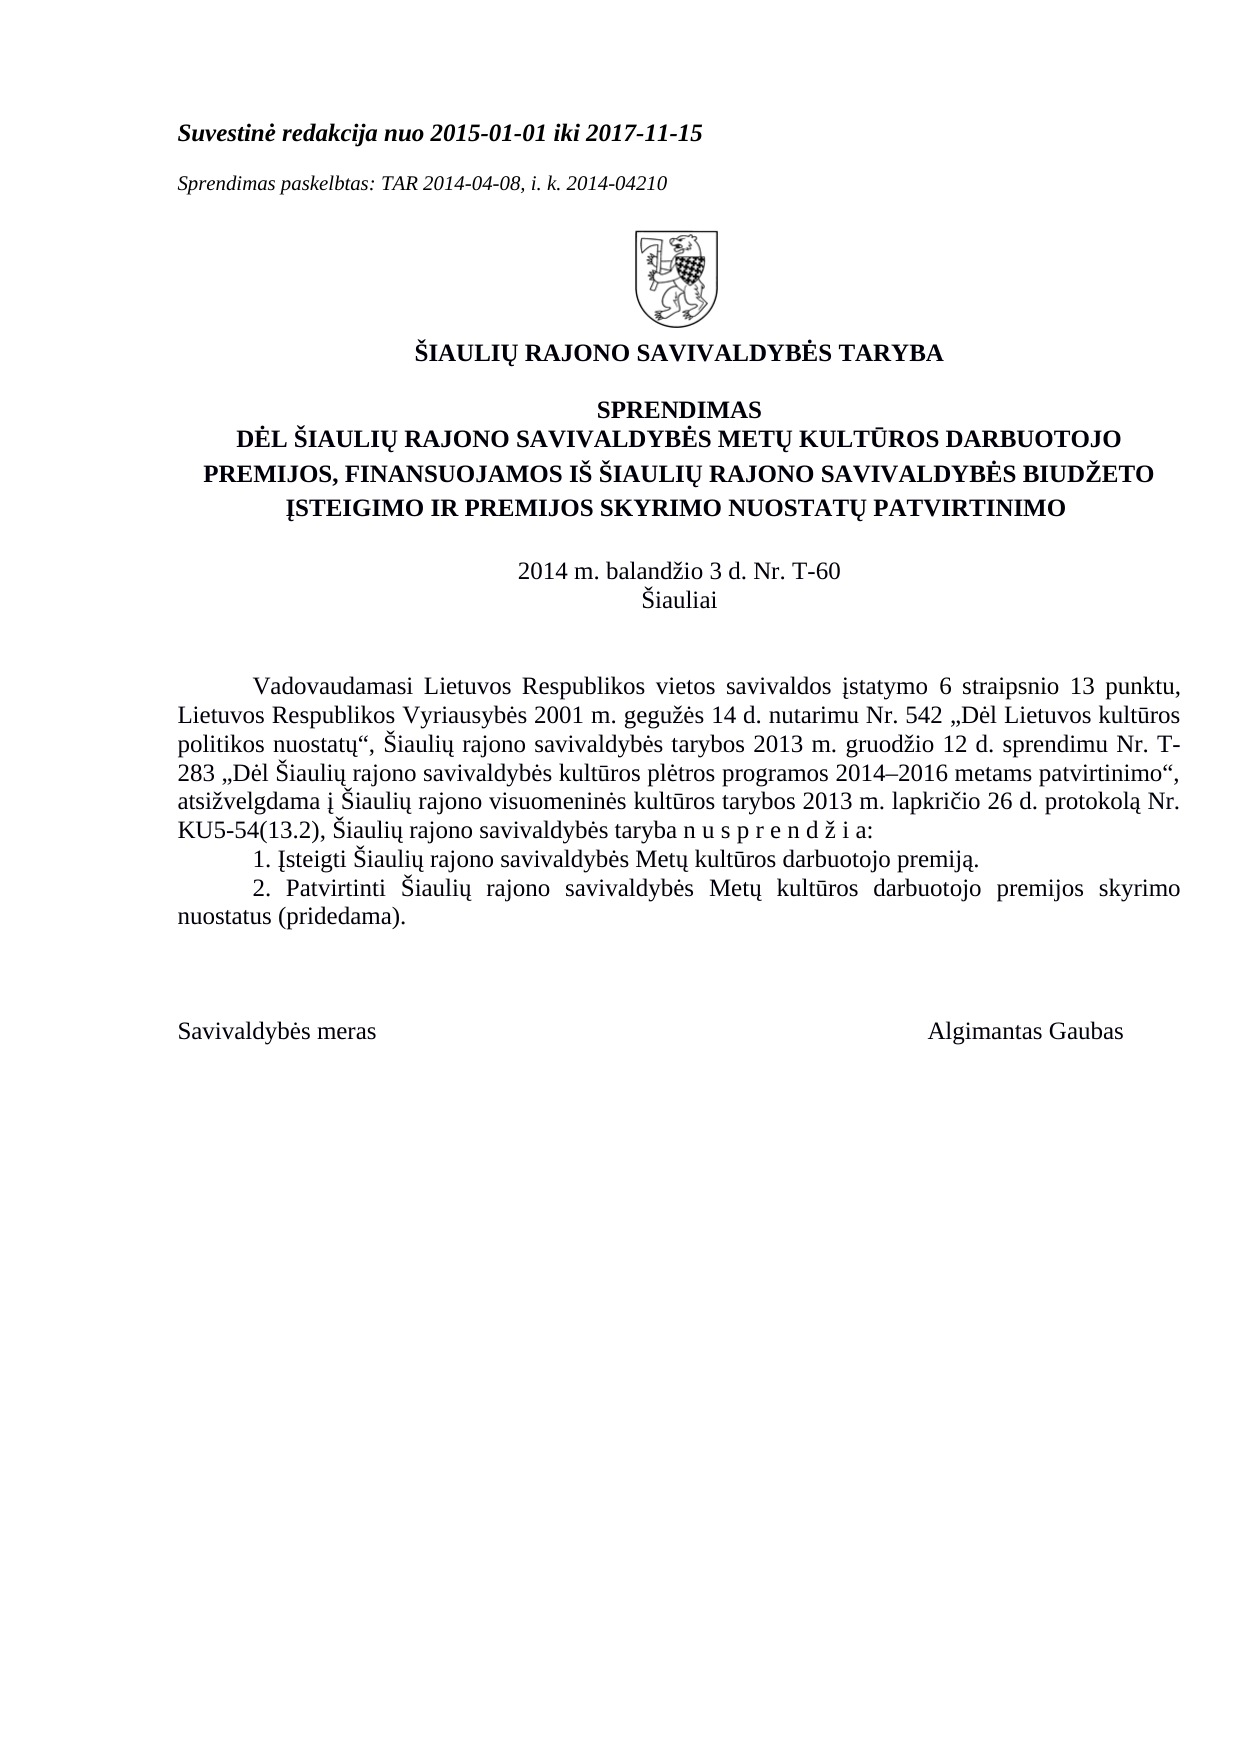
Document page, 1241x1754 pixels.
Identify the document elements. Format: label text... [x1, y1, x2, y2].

text Savivaldybės meras Algimantas Gaubas [177, 1016, 1181, 1045]
text 2014 m. balandžio 3 d. Nr. T-60 [177, 556, 1181, 585]
text Šiauliai [177, 585, 1181, 614]
text 1. Įsteigti Šiaulių rajono savivaldybės Metų kultūros darbuotojo premiją. [177, 844, 1181, 873]
text SPRENDIMAS [177, 396, 1181, 424]
text Suvestinė redakcija nuo 2015-01-01 iki 2017-11-15 [177, 118, 1181, 147]
text 2. Patvirtinti Šiaulių rajono savivaldybės Metų kultūros darbuotojo premijos skyrimo nuostatus (pridedama). [177, 873, 1181, 930]
text Vadovaudamasi Lietuvos Respublikos vietos savivaldos įstatymo 6 straipsnio 13 punktu, Lietuvos Respublikos Vyriausybės 2001 m. gegužės 14 d. nutarimu Nr. 542 „Dėl Lietuvos kultūros politikos nuostatų“, Šiaulių rajono savivaldybės tarybos 2013 m. gruodžio 12 d. sprendimu Nr. T-283 „Dėl Šiaulių rajono savivaldybės kultūros plėtros programos 2014–2016 metams patvirtinimo“, atsižvelgdama į Šiaulių rajono visuomeninės kultūros tarybos 2013 m. lapkričio 26 d. protokolą Nr. KU5-54(13.2), Šiaulių rajono savivaldybės taryba n u s p r e n d ž i a: [177, 671, 1181, 844]
text DĖL ŠIAULIŲ RAJONO SAVIVALDYBĖS METŲ KULTŪROS DARBUOTOJO PREMIJOS, FINANSUOJAMOS IŠ ŠIAULIŲ RAJONO SAVIVALDYBĖS BIUDŽETO ĮSTEIGIMO IR PREMIJOS SKYRIMO NUOSTATŲ PATVIRTINIMO [177, 424, 1181, 522]
text Sprendimas paskelbtas: TAR 2014-04-08, i. k. 2014-04210 [177, 171, 1181, 195]
text ŠIAULIŲ RAJONO SAVIVALDYBĖS TARYBA [177, 338, 1181, 367]
